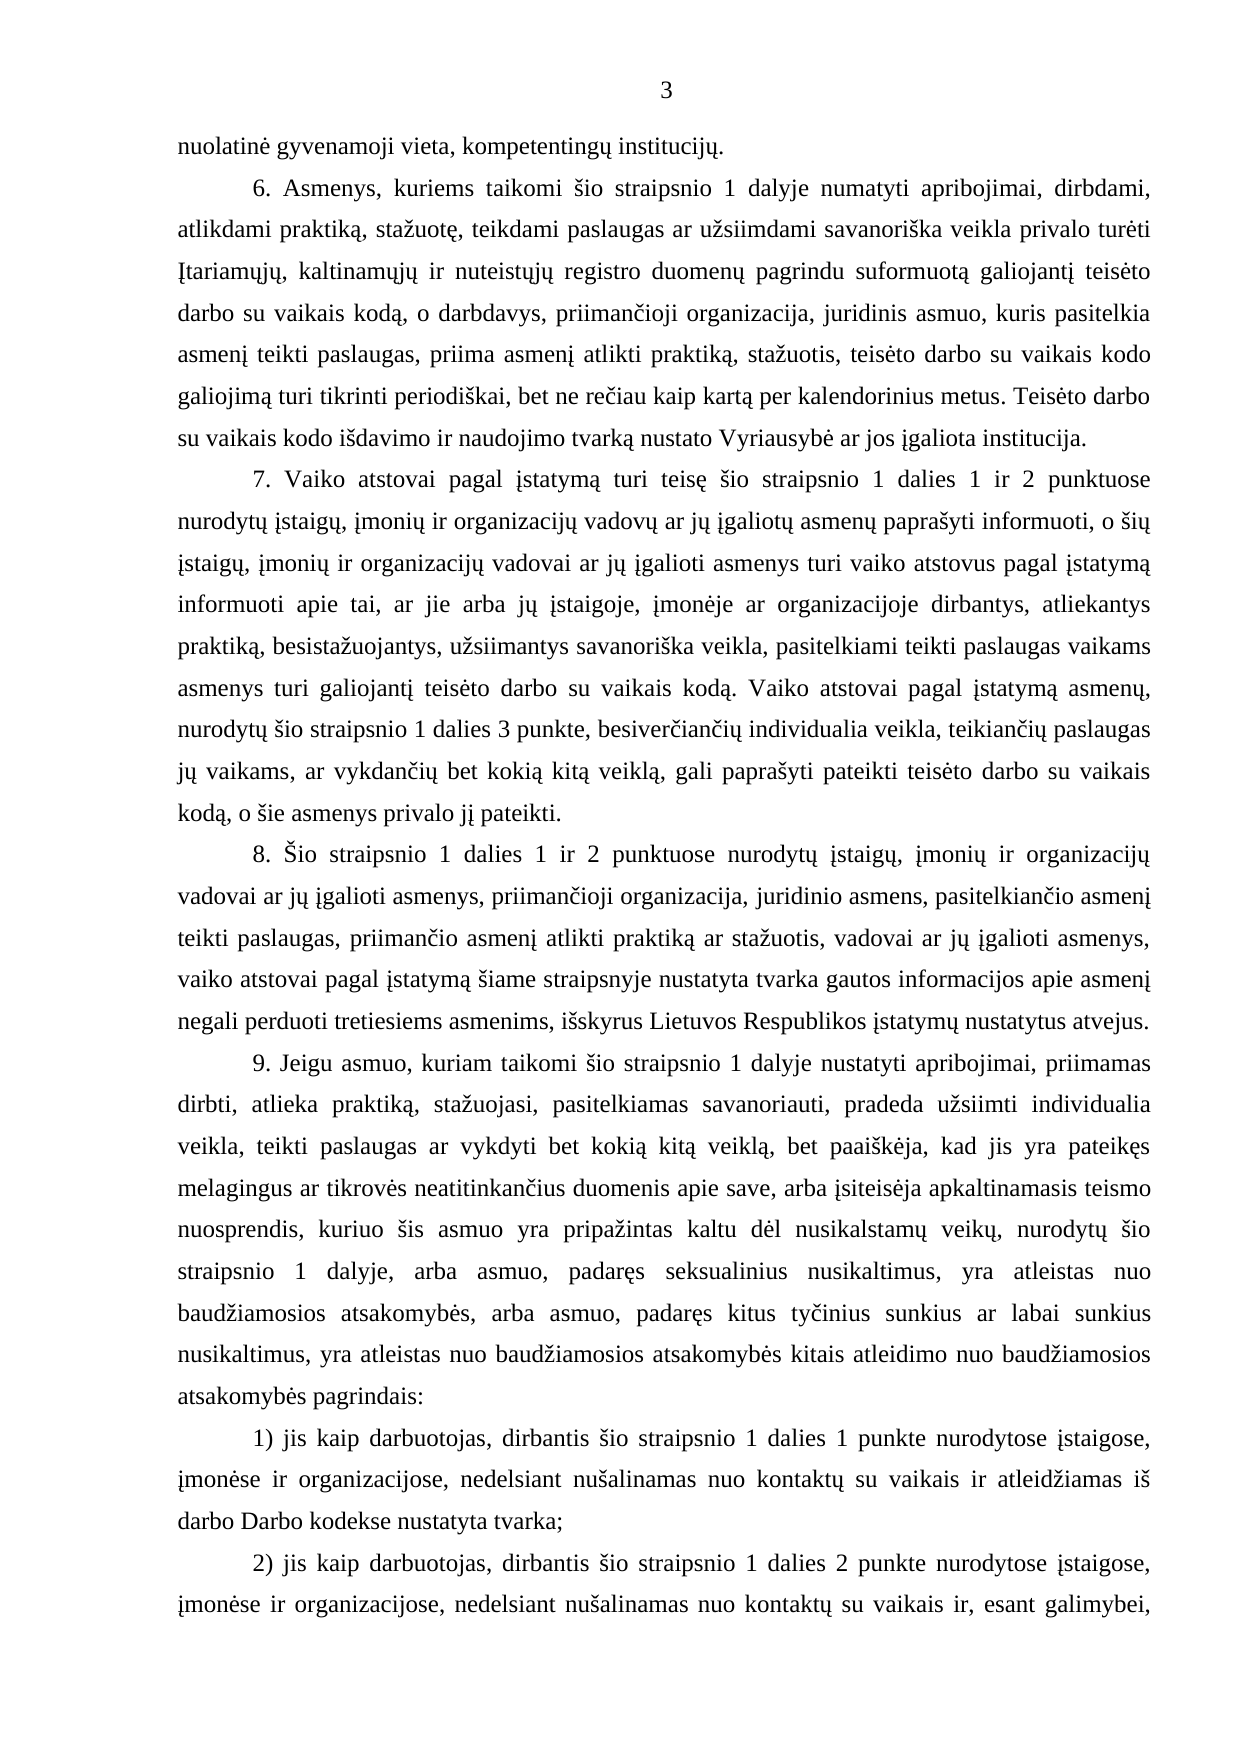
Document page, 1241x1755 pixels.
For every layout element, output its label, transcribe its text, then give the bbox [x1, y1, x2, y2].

text 2) jis kaip darbuotojas, dirbantis šio straipsnio 1 dalies 2 punkte nurodytose įstaigose, įmonėse ir organizacijose, nedelsiant nušalinamas nuo kontaktų su vaikais ir, esant galimybei, [177, 1535, 1152, 1618]
text 7. Vaiko atstovai pagal įstatymą turi teisę šio straipsnio 1 dalies 1 ir 2 punktuose nurodytų įstaigų, įmonių ir organizacijų vadovų ar jų įgaliotų asmenų paprašyti informuoti, o šių įstaigų, įmonių ir organizacijų vadovai ar jų įgalioti asmenys turi vaiko atstovus pagal įstatymą informuoti apie tai, ar jie arba jų įstaigoje, įmonėje ar organizacijoje dirbantys, atliekantys praktiką, besistažuojantys, užsiimantys savanoriška veikla, pasitelkiami teikti paslaugas vaikams asmenys turi galiojantį teisėto darbo su vaikais kodą. Vaiko atstovai pagal įstatymą asmenų, nurodytų šio straipsnio 1 dalies 3 punkte, besiverčiančių individualia veikla, teikiančių paslaugas jų vaikams, ar vykdančių bet kokią kitą veiklą, gali paprašyti pateikti teisėto darbo su vaikais kodą, o šie asmenys privalo jį pateikti. [177, 451, 1152, 826]
text nuolatinė gyvenamoji vieta, kompetentingų institucijų. [177, 118, 1152, 160]
text 6. Asmenys, kuriems taikomi šio straipsnio 1 dalyje numatyti apribojimai, dirbdami, atlikdami praktiką, stažuotę, teikdami paslaugas ar užsiimdami savanoriška veikla privalo turėti Įtariamųjų, kaltinamųjų ir nuteistųjų registro duomenų pagrindu suformuotą galiojantį teisėto darbo su vaikais kodą, o darbdavys, priimančioji organizacija, juridinis asmuo, kuris pasitelkia asmenį teikti paslaugas, priima asmenį atlikti praktiką, stažuotis, teisėto darbo su vaikais kodo galiojimą turi tikrinti periodiškai, bet ne rečiau kaip kartą per kalendorinius metus. Teisėto darbo su vaikais kodo išdavimo ir naudojimo tvarką nustato Vyriausybė ar jos įgaliota institucija. [177, 160, 1152, 451]
text 1) jis kaip darbuotojas, dirbantis šio straipsnio 1 dalies 1 punkte nurodytose įstaigose, įmonėse ir organizacijose, nedelsiant nušalinamas nuo kontaktų su vaikais ir atleidžiamas iš darbo Darbo kodekse nustatyta tvarka; [177, 1410, 1152, 1535]
text 9. Jeigu asmuo, kuriam taikomi šio straipsnio 1 dalyje nustatyti apribojimai, priimamas dirbti, atlieka praktiką, stažuojasi, pasitelkiamas savanoriauti, pradeda užsiimti individualia veikla, teikti paslaugas ar vykdyti bet kokią kitą veiklą, bet paaiškėja, kad jis yra pateikęs melagingus ar tikrovės neatitinkančius duomenis apie save, arba įsiteisėja apkaltinamasis teismo nuosprendis, kuriuo šis asmuo yra pripažintas kaltu dėl nusikalstamų veikų, nurodytų šio straipsnio 1 dalyje, arba asmuo, padaręs seksualinius nusikaltimus, yra atleistas nuo baudžiamosios atsakomybės, arba asmuo, padaręs kitus tyčinius sunkius ar labai sunkius nusikaltimus, yra atleistas nuo baudžiamosios atsakomybės kitais atleidimo nuo baudžiamosios atsakomybės pagrindais: [177, 1035, 1152, 1410]
text 8. Šio straipsnio 1 dalies 1 ir 2 punktuose nurodytų įstaigų, įmonių ir organizacijų vadovai ar jų įgalioti asmenys, priimančioji organizacija, juridinio asmens, pasitelkiančio asmenį teikti paslaugas, priimančio asmenį atlikti praktiką ar stažuotis, vadovai ar jų įgalioti asmenys, vaiko atstovai pagal įstatymą šiame straipsnyje nustatyta tvarka gautos informacijos apie asmenį negali perduoti tretiesiems asmenims, išskyrus Lietuvos Respublikos įstatymų nustatytus atvejus. [177, 826, 1152, 1035]
